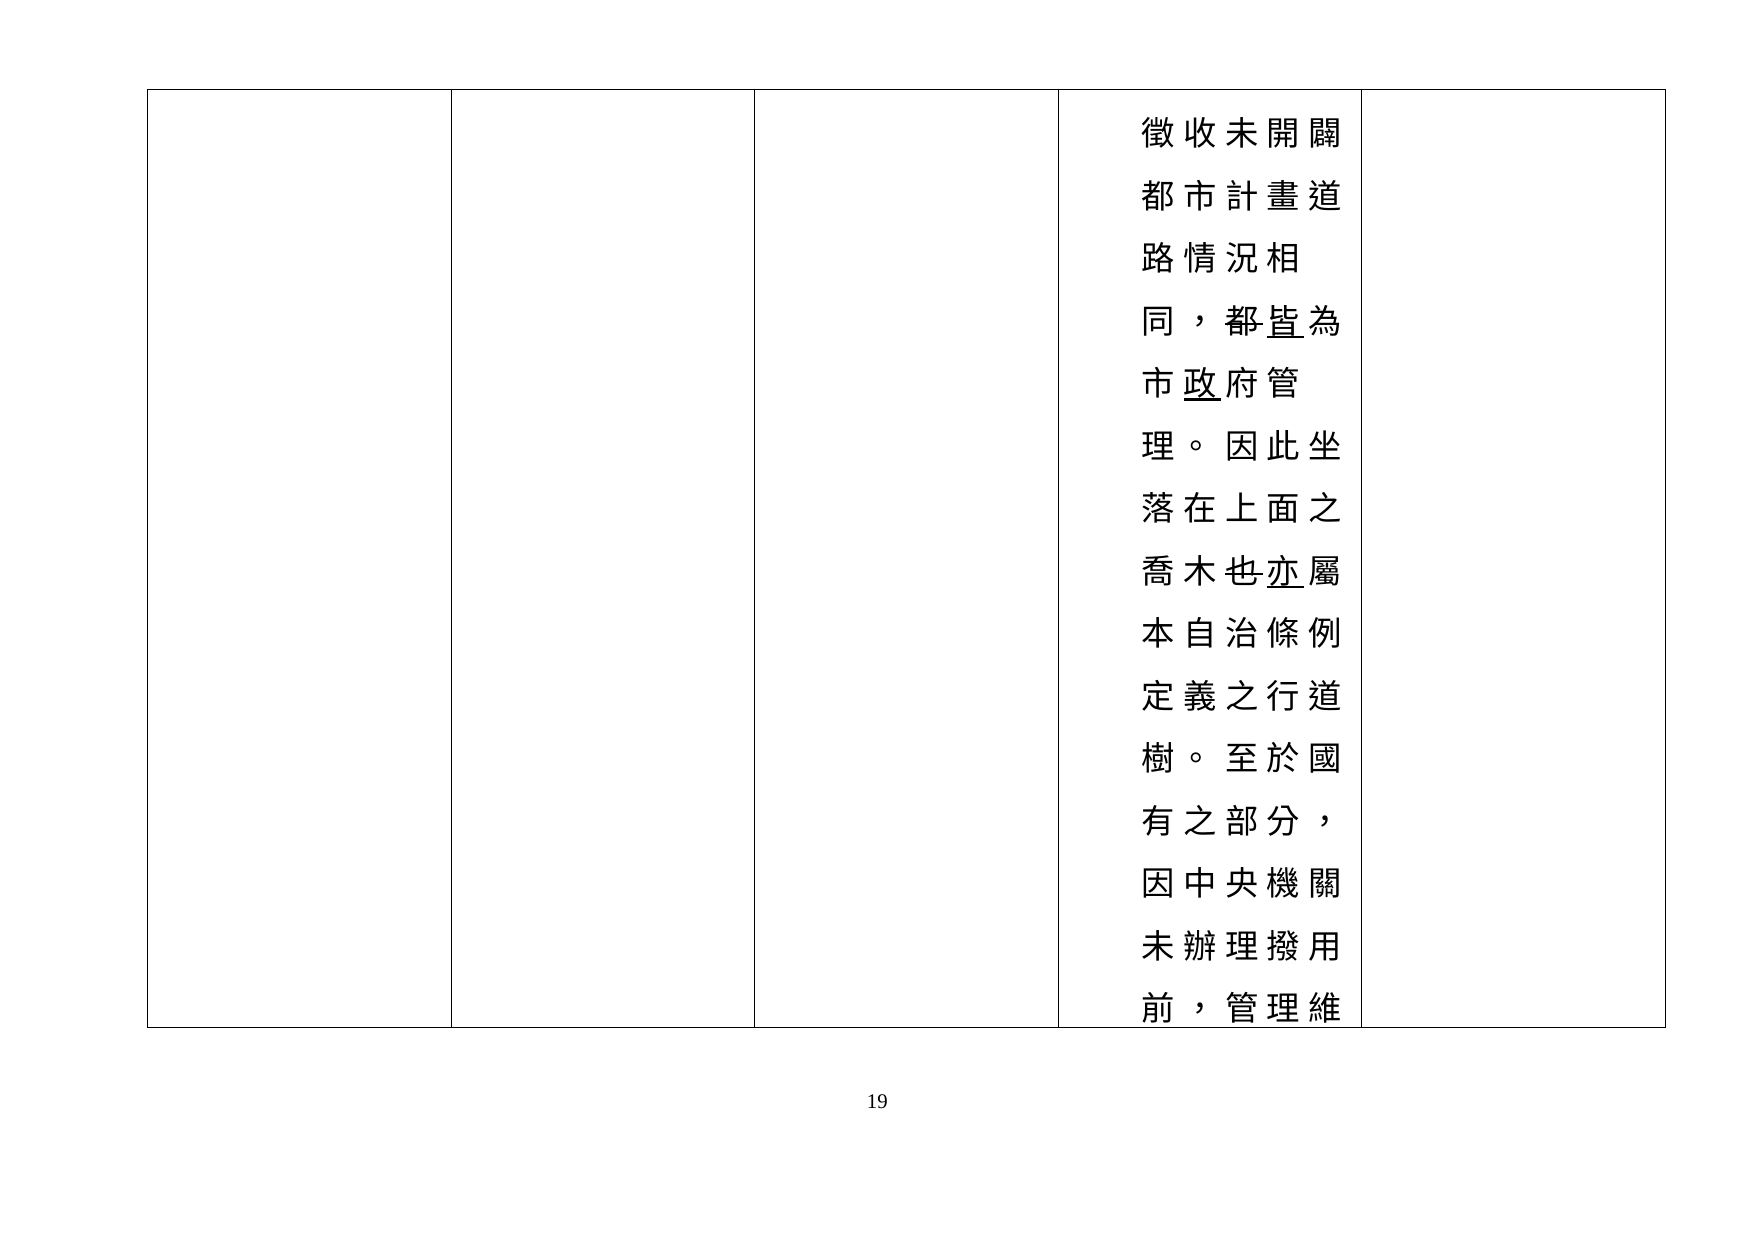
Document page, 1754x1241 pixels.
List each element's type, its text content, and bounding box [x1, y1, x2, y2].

table_cell [452, 90, 754, 1027]
table_cell [148, 90, 451, 1027]
table_cell 徵收未開闢都市計畫道路情況相同，都皆為市政府管理。因此坐落在上面之喬木也亦屬本自治條例定義之行道樹。至於國有之部分，因中央機關未辦理撥用前，管理維 [1059, 90, 1361, 1027]
table_cell [1362, 90, 1665, 1027]
table_cell [755, 90, 1058, 1027]
